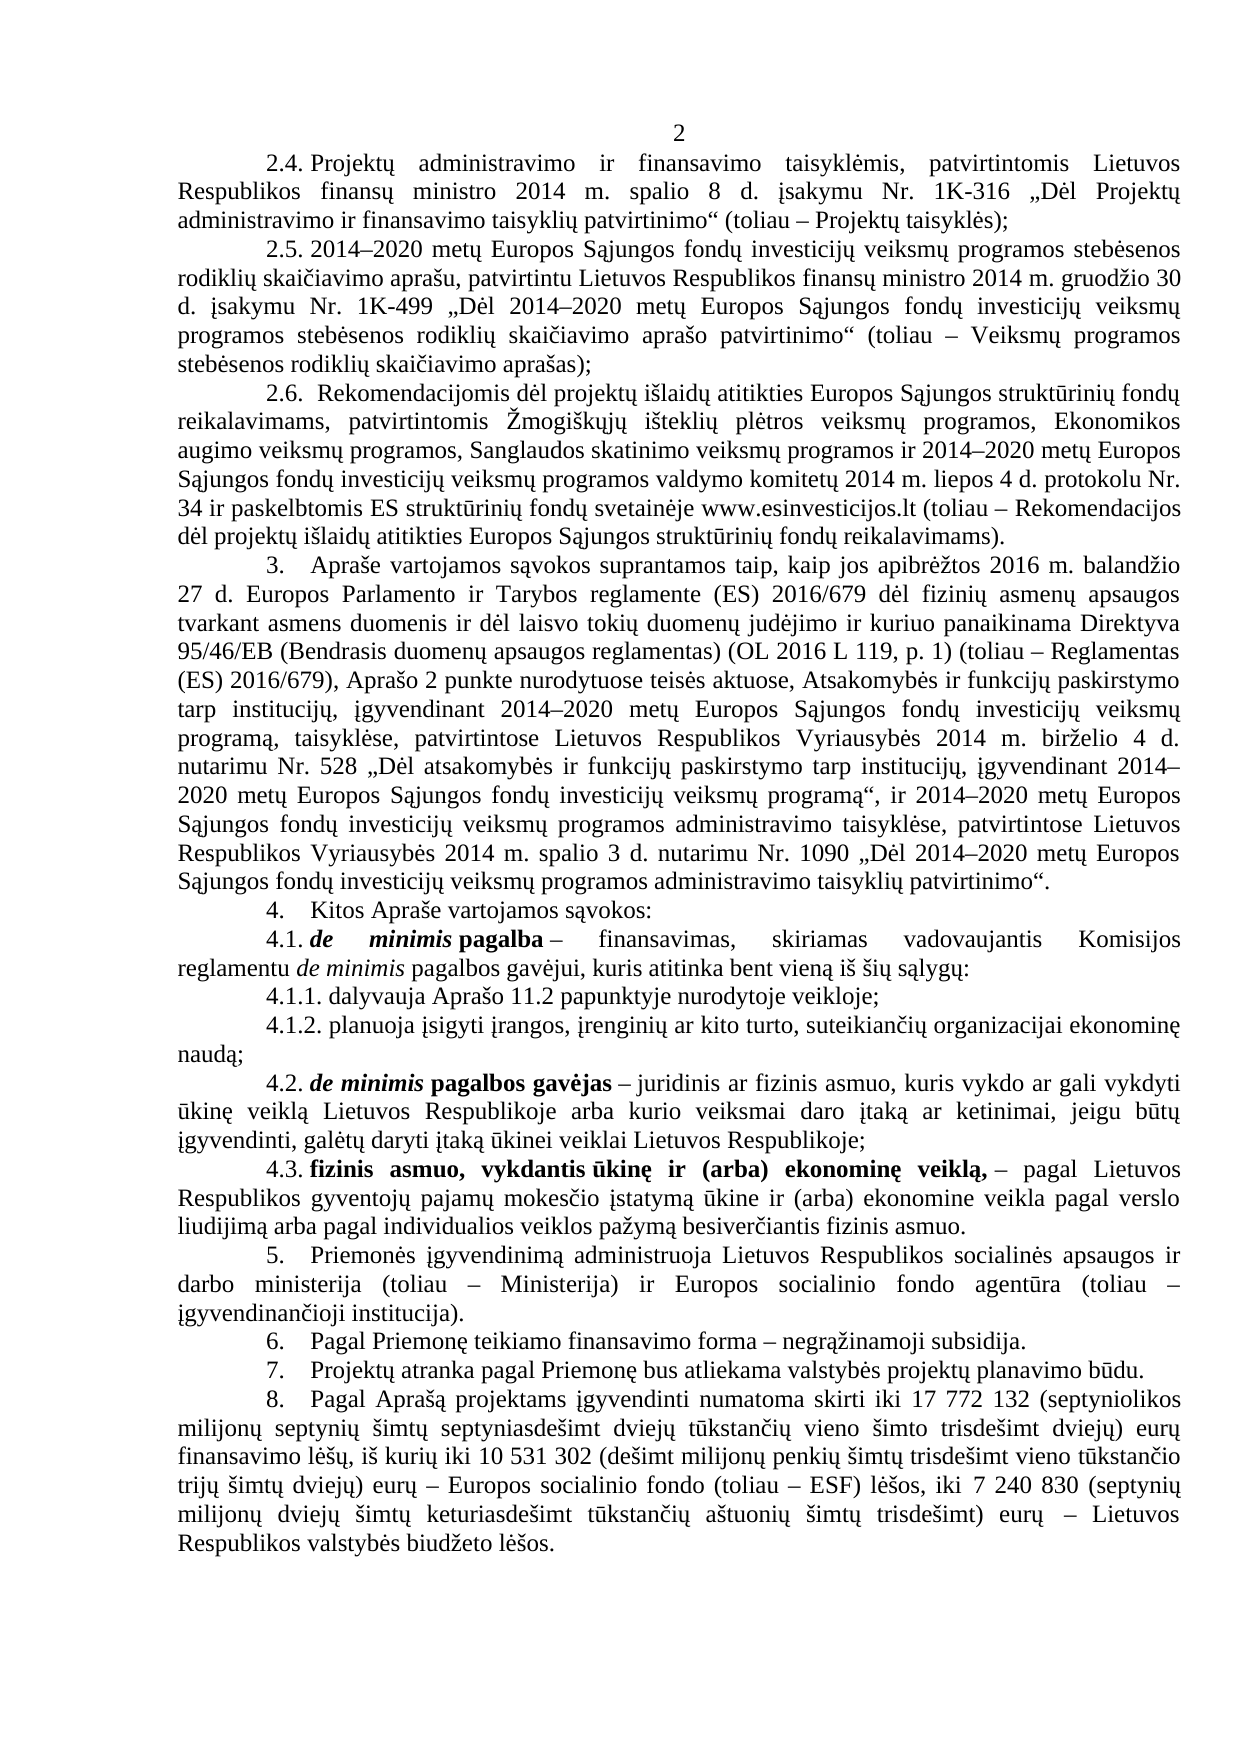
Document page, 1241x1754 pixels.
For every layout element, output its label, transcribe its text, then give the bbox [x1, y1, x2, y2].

text 4.1.1. dalyvauja Aprašo 11.2 papunktyje nurodytoje veikloje; [177, 981, 1181, 1010]
text 4. Kitos Apraše vartojamos sąvokos: [177, 895, 1181, 924]
text 6. Pagal Priemonę teikiamo finansavimo forma – negrąžinamoji subsidija. [177, 1326, 1181, 1355]
text 4.3. fizinis asmuo, vykdantis ūkinę ir (arba) ekonominę veiklą, – pagal Lietuvos Respublikos gyventojų pajamų mokesčio įstatymą ūkine ir (arba) ekonomine veikla pagal verslo liudijimą arba pagal individualios veiklos pažymą besiverčiantis fizinis asmuo. [177, 1154, 1181, 1240]
text 4.2. de minimis pagalbos gavėjas – juridinis ar fizinis asmuo, kuris vykdo ar gali vykdyti ūkinę veiklą Lietuvos Respublikoje arba kurio veiksmai daro įtaką ar ketinimai, jeigu būtų įgyvendinti, galėtų daryti įtaką ūkinei veiklai Lietuvos Respublikoje; [177, 1068, 1181, 1154]
text 4.1. de minimis pagalba – finansavimas, skiriamas vadovaujantis Komisijos reglamentu de minimis pagalbos gavėjui, kuris atitinka bent vieną iš šių sąlygų: [177, 924, 1181, 981]
text 5. Priemonės įgyvendinimą administruoja Lietuvos Respublikos socialinės apsaugos ir darbo ministerija (toliau – Ministerija) ir Europos socialinio fondo agentūra (toliau – įgyvendinančioji institucija). [177, 1240, 1181, 1326]
text 7. Projektų atranka pagal Priemonę bus atliekama valstybės projektų planavimo būdu. [177, 1355, 1181, 1384]
text 2.6. Rekomendacijomis dėl projektų išlaidų atitikties Europos Sąjungos struktūrinių fondų reikalavimams, patvirtintomis Žmogiškųjų išteklių plėtros veiksmų programos, Ekonomikos augimo veiksmų programos, Sanglaudos skatinimo veiksmų programos ir 2014–2020 metų Europos Sąjungos fondų investicijų veiksmų programos valdymo komitetų 2014 m. liepos 4 d. protokolu Nr. 34 ir paskelbtomis ES struktūrinių fondų svetainėje www.esinvesticijos.lt (toliau – Rekomendacijos dėl projektų išlaidų atitikties Europos Sąjungos struktūrinių fondų reikalavimams). [177, 378, 1181, 550]
text 4.1.2. planuoja įsigyti įrangos, įrenginių ar kito turto, suteikiančių organizacijai ekonominę naudą; [177, 1010, 1181, 1068]
text 2.5. 2014–2020 metų Europos Sąjungos fondų investicijų veiksmų programos stebėsenos rodiklių skaičiavimo aprašu, patvirtintu Lietuvos Respublikos finansų ministro 2014 m. gruodžio 30 d. įsakymu Nr. 1K-499 „Dėl 2014–2020 metų Europos Sąjungos fondų investicijų veiksmų programos stebėsenos rodiklių skaičiavimo aprašo patvirtinimo“ (toliau – Veiksmų programos stebėsenos rodiklių skaičiavimo aprašas); [177, 234, 1181, 378]
text 3. Apraše vartojamos sąvokos suprantamos taip, kaip jos apibrėžtos 2016 m. balandžio 27 d. Europos Parlamento ir Tarybos reglamente (ES) 2016/679 dėl fizinių asmenų apsaugos tvarkant asmens duomenis ir dėl laisvo tokių duomenų judėjimo ir kuriuo panaikinama Direktyva 95/46/EB (Bendrasis duomenų apsaugos reglamentas) (OL 2016 L 119, p. 1) (toliau – Reglamentas (ES) 2016/679), Aprašo 2 punkte nurodytuose teisės aktuose, Atsakomybės ir funkcijų paskirstymo tarp institucijų, įgyvendinant 2014–2020 metų Europos Sąjungos fondų investicijų veiksmų programą, taisyklėse, patvirtintose Lietuvos Respublikos Vyriausybės 2014 m. birželio 4 d. nutarimu Nr. 528 „Dėl atsakomybės ir funkcijų paskirstymo tarp institucijų, įgyvendinant 2014–2020 metų Europos Sąjungos fondų investicijų veiksmų programą“, ir 2014–2020 metų Europos Sąjungos fondų investicijų veiksmų programos administravimo taisyklėse, patvirtintose Lietuvos Respublikos Vyriausybės 2014 m. spalio 3 d. nutarimu Nr. 1090 „Dėl 2014–2020 metų Europos Sąjungos fondų investicijų veiksmų programos administravimo taisyklių patvirtinimo“. [177, 550, 1181, 895]
text 2.4. Projektų administravimo ir finansavimo taisyklėmis, patvirtintomis Lietuvos Respublikos finansų ministro 2014 m. spalio 8 d. įsakymu Nr. 1K-316 „Dėl Projektų administravimo ir finansavimo taisyklių patvirtinimo“ (toliau – Projektų taisyklės); [177, 148, 1181, 234]
text 8. Pagal Aprašą projektams įgyvendinti numatoma skirti iki 17 772 132 (septyniolikos milijonų septynių šimtų septyniasdešimt dviejų tūkstančių vieno šimto trisdešimt dviejų) eurų finansavimo lėšų, iš kurių iki 10 531 302 (dešimt milijonų penkių šimtų trisdešimt vieno tūkstančio trijų šimtų dviejų) eurų – Europos socialinio fondo (toliau – ESF) lėšos, iki 7 240 830 (septynių milijonų dviejų šimtų keturiasdešimt tūkstančių aštuonių šimtų trisdešimt) eurų – Lietuvos Respublikos valstybės biudžeto lėšos. [177, 1384, 1181, 1556]
